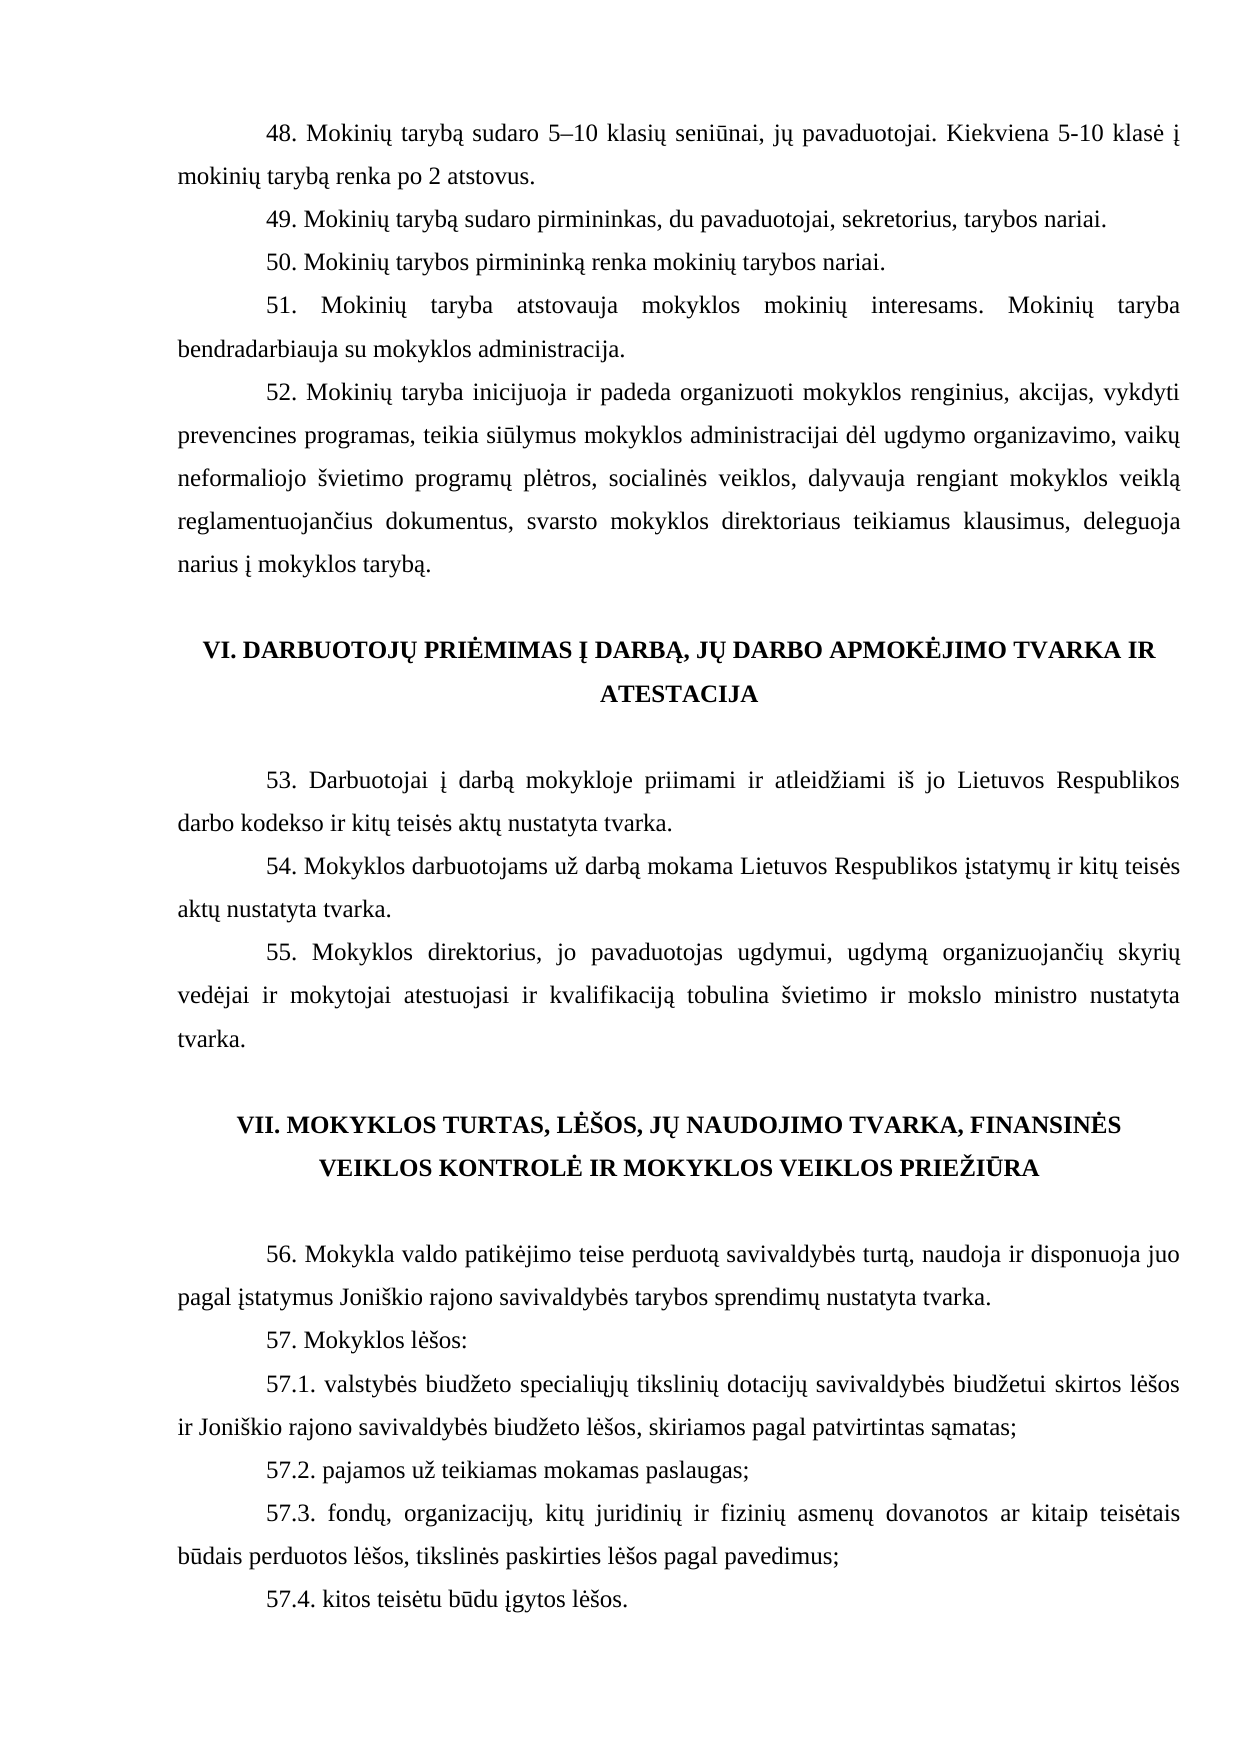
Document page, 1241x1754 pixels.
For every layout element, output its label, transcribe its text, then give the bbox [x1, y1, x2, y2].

text 56. Mokykla valdo patikėjimo teise perduotą savivaldybės turtą, naudoja ir disponuoja juo pagal įstatymus Joniškio rajono savivaldybės tarybos sprendimų nustatyta tvarka. [177, 1239, 1181, 1311]
text 57.2. pajamos už teikiamas mokamas paslaugas; [177, 1455, 1181, 1484]
text VII. MOKYKLOS TURTAS, LĖŠOS, JŲ NAUDOJIMO TVARKA, FINANSINĖS VEIKLOS KONTROLĖ IR MOKYKLOS VEIKLOS PRIEŽIŪRA [177, 1110, 1181, 1182]
text VI. DARBUOTOJŲ PRIĖMIMAS Į DARBĄ, JŲ DARBO APMOKĖJIMO TVARKA IR ATESTACIJA [177, 636, 1181, 707]
text 57.1. valstybės biudžeto specialiųjų tikslinių dotacijų savivaldybės biudžetui skirtos lėšos ir Joniškio rajono savivaldybės biudžeto lėšos, skiriamos pagal patvirtintas sąmatas; [177, 1369, 1181, 1441]
text 51. Mokinių taryba atstovauja mokyklos mokinių interesams. Mokinių taryba bendradarbiauja su mokyklos administracija. [177, 291, 1181, 362]
text 49. Mokinių tarybą sudaro pirmininkas, du pavaduotojai, sekretorius, tarybos nariai. [177, 204, 1181, 233]
text 57. Mokyklos lėšos: [177, 1326, 1181, 1354]
text 57.4. kitos teisėtu būdu įgytos lėšos. [177, 1584, 1181, 1613]
text 50. Mokinių tarybos pirmininką renka mokinių tarybos nariai. [177, 247, 1181, 276]
text 57.3. fondų, organizacijų, kitų juridinių ir fizinių asmenų dovanotos ar kitaip teisėtais būdais perduotos lėšos, tikslinės paskirties lėšos pagal pavedimus; [177, 1498, 1181, 1570]
text 55. Mokyklos direktorius, jo pavaduotojas ugdymui, ugdymą organizuojančių skyrių vedėjai ir mokytojai atestuojasi ir kvalifikaciją tobulina švietimo ir mokslo ministro nustatyta tvarka. [177, 937, 1181, 1052]
text 52. Mokinių taryba inicijuoja ir padeda organizuoti mokyklos renginius, akcijas, vykdyti prevencines programas, teikia siūlymus mokyklos administracijai dėl ugdymo organizavimo, vaikų neformaliojo švietimo programų plėtros, socialinės veiklos, dalyvauja rengiant mokyklos veiklą reglamentuojančius dokumentus, svarsto mokyklos direktoriaus teikiamus klausimus, deleguoja narius į mokyklos tarybą. [177, 377, 1181, 578]
text 54. Mokyklos darbuotojams už darbą mokama Lietuvos Respublikos įstatymų ir kitų teisės aktų nustatyta tvarka. [177, 851, 1181, 923]
text 53. Darbuotojai į darbą mokykloje priimami ir atleidžiami iš jo Lietuvos Respublikos darbo kodekso ir kitų teisės aktų nustatyta tvarka. [177, 765, 1181, 837]
text 48. Mokinių tarybą sudaro 5–10 klasių seniūnai, jų pavaduotojai. Kiekviena 5-10 klasė į mokinių tarybą renka po 2 atstovus. [177, 118, 1181, 190]
